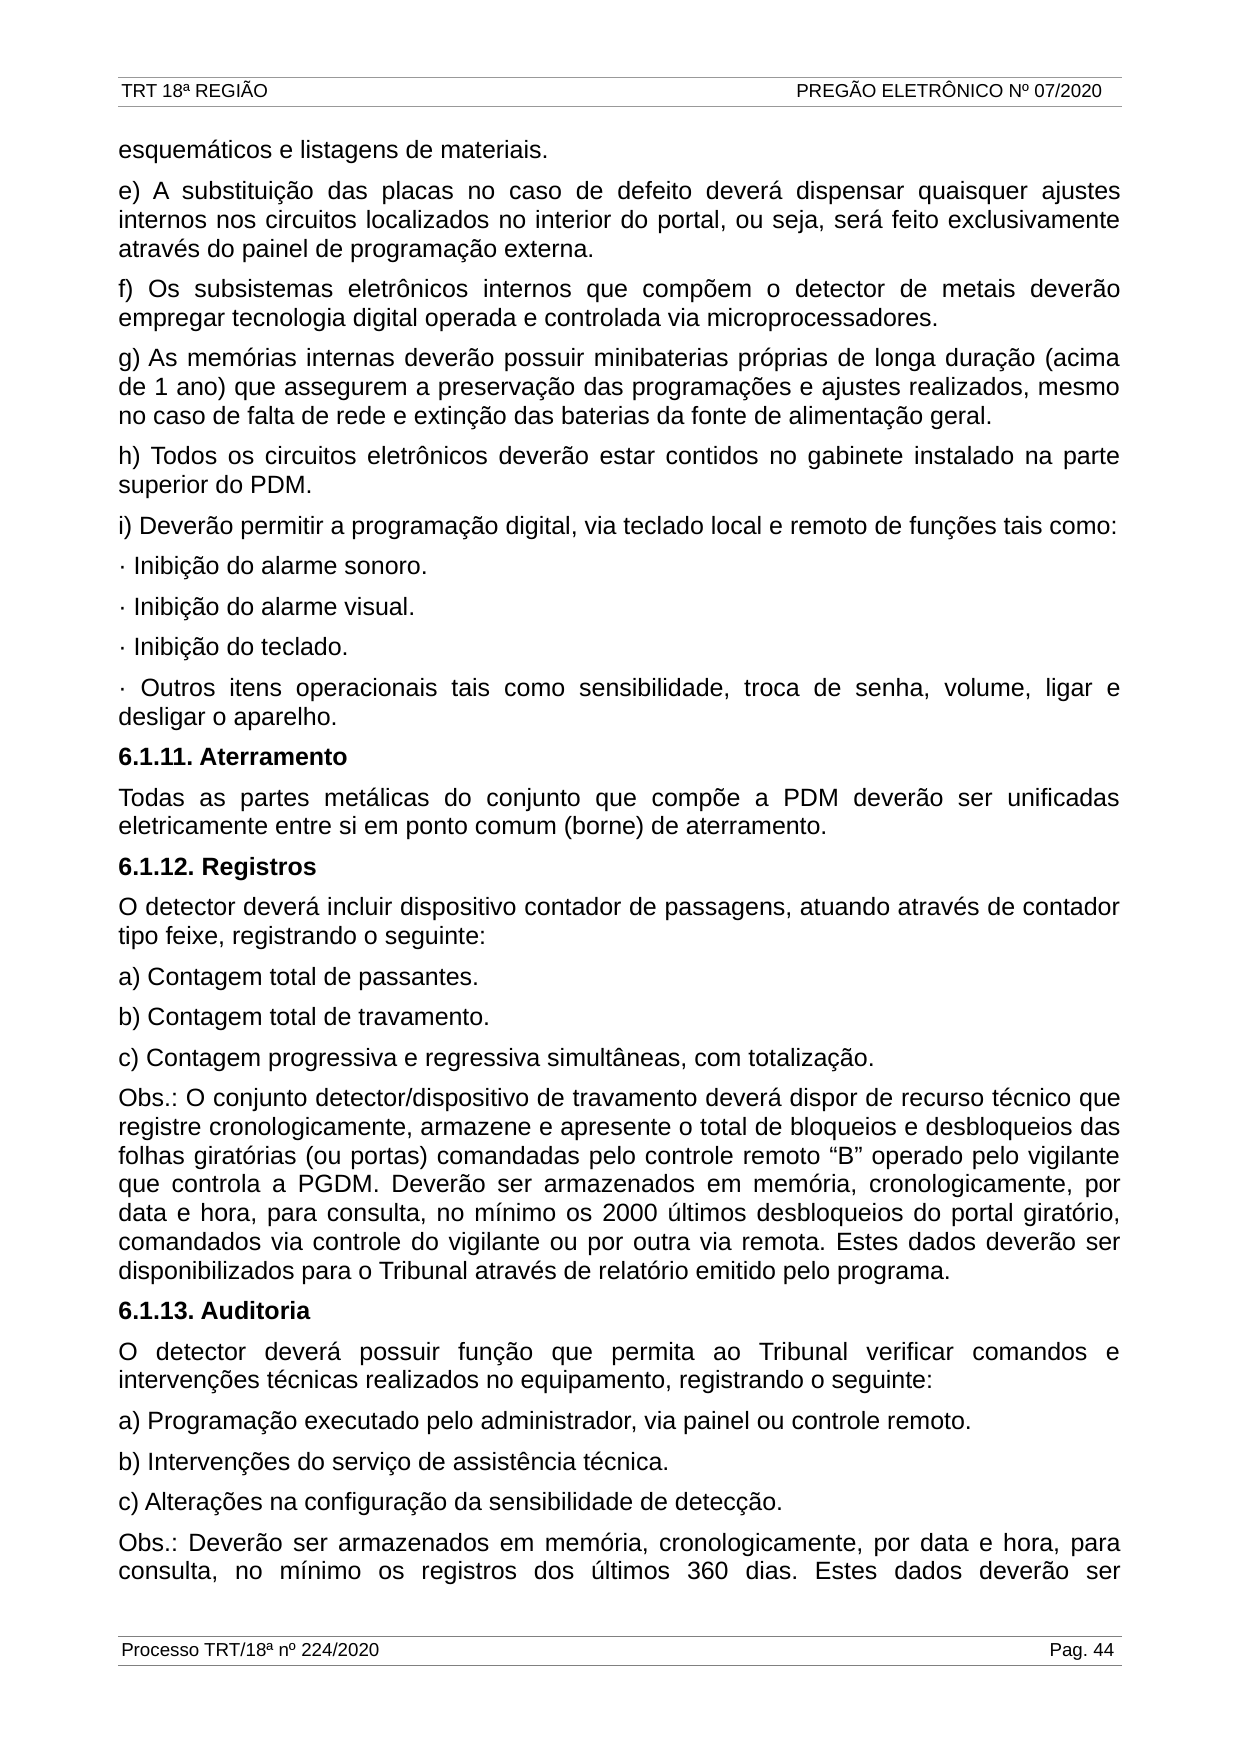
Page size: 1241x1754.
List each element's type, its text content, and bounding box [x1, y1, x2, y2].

text e) A substituição das placas no caso de defeito deverá dispensar quaisquer ajustes internos nos circuitos localizados no interior do portal, ou seja, será feito exclusivamente através do painel de programação externa. [118, 176, 1122, 262]
text · Inibição do alarme sonoro. [118, 551, 1122, 580]
text O detector deverá incluir dispositivo contador de passagens, atuando através de contador tipo feixe, registrando o seguinte: [118, 892, 1122, 950]
text f) Os subsistemas eletrônicos internos que compõem o detector de metais deverão empregar tecnologia digital operada e controlada via microprocessadores. [118, 274, 1122, 332]
text · Outros itens operacionais tais como sensibilidade, troca de senha, volume, ligar e desligar o aparelho. [118, 673, 1122, 730]
text 6.1.12. Registros [118, 852, 1122, 881]
text h) Todos os circuitos eletrônicos deverão estar contidos no gabinete instalado na parte superior do PDM. [118, 441, 1122, 499]
text Todas as partes metálicas do conjunto que compõe a PDM deverão ser unificadas eletricamente entre si em ponto comum (borne) de aterramento. [118, 782, 1122, 840]
text esquemáticos e listagens de materiais. [118, 136, 1122, 164]
text c) Contagem progressiva e regressiva simultâneas, com totalização. [118, 1043, 1122, 1071]
text 6.1.13. Auditoria [118, 1296, 1122, 1325]
text g) As memórias internas deverão possuir minibaterias próprias de longa duração (acima de 1 ano) que assegurem a preservação das programações e ajustes realizados, mesmo no caso de falta de rede e extinção das baterias da fonte de alimentação geral. [118, 343, 1122, 429]
text Obs.: Deverão ser armazenados em memória, cronologicamente, por data e hora, para consulta, no mínimo os registros dos últimos 360 dias. Estes dados deverão ser [118, 1527, 1122, 1585]
text a) Contagem total de passantes. [118, 962, 1122, 990]
text c) Alterações na configuração da sensibilidade de detecção. [118, 1487, 1122, 1516]
text 6.1.11. Aterramento [118, 742, 1122, 771]
text b) Contagem total de travamento. [118, 1002, 1122, 1031]
text Obs.: O conjunto detector/dispositivo de travamento deverá dispor de recurso técnico que registre cronologicamente, armazene e apresente o total de bloqueios e desbloqueios das folhas giratórias (ou portas) comandadas pelo controle remoto “B” operado pelo vigilante que controla a PGDM. Deverão ser armazenados em memória, cronologicamente, por data e hora, para consulta, no mínimo os 2000 últimos desbloqueios do portal giratório, comandados via controle do vigilante ou por outra via remota. Estes dados deverão ser disponibilizados para o Tribunal através de relatório emitido pelo programa. [118, 1083, 1122, 1284]
text a) Programação executado pelo administrador, via painel ou controle remoto. [118, 1406, 1122, 1435]
text i) Deverão permitir a programação digital, via teclado local e remoto de funções tais como: [118, 511, 1122, 539]
text O detector deverá possuir função que permita ao Tribunal verificar comandos e intervenções técnicas realizados no equipamento, registrando o seguinte: [118, 1337, 1122, 1394]
text · Inibição do alarme visual. [118, 592, 1122, 620]
text · Inibição do teclado. [118, 632, 1122, 661]
text b) Intervenções do serviço de assistência técnica. [118, 1446, 1122, 1475]
